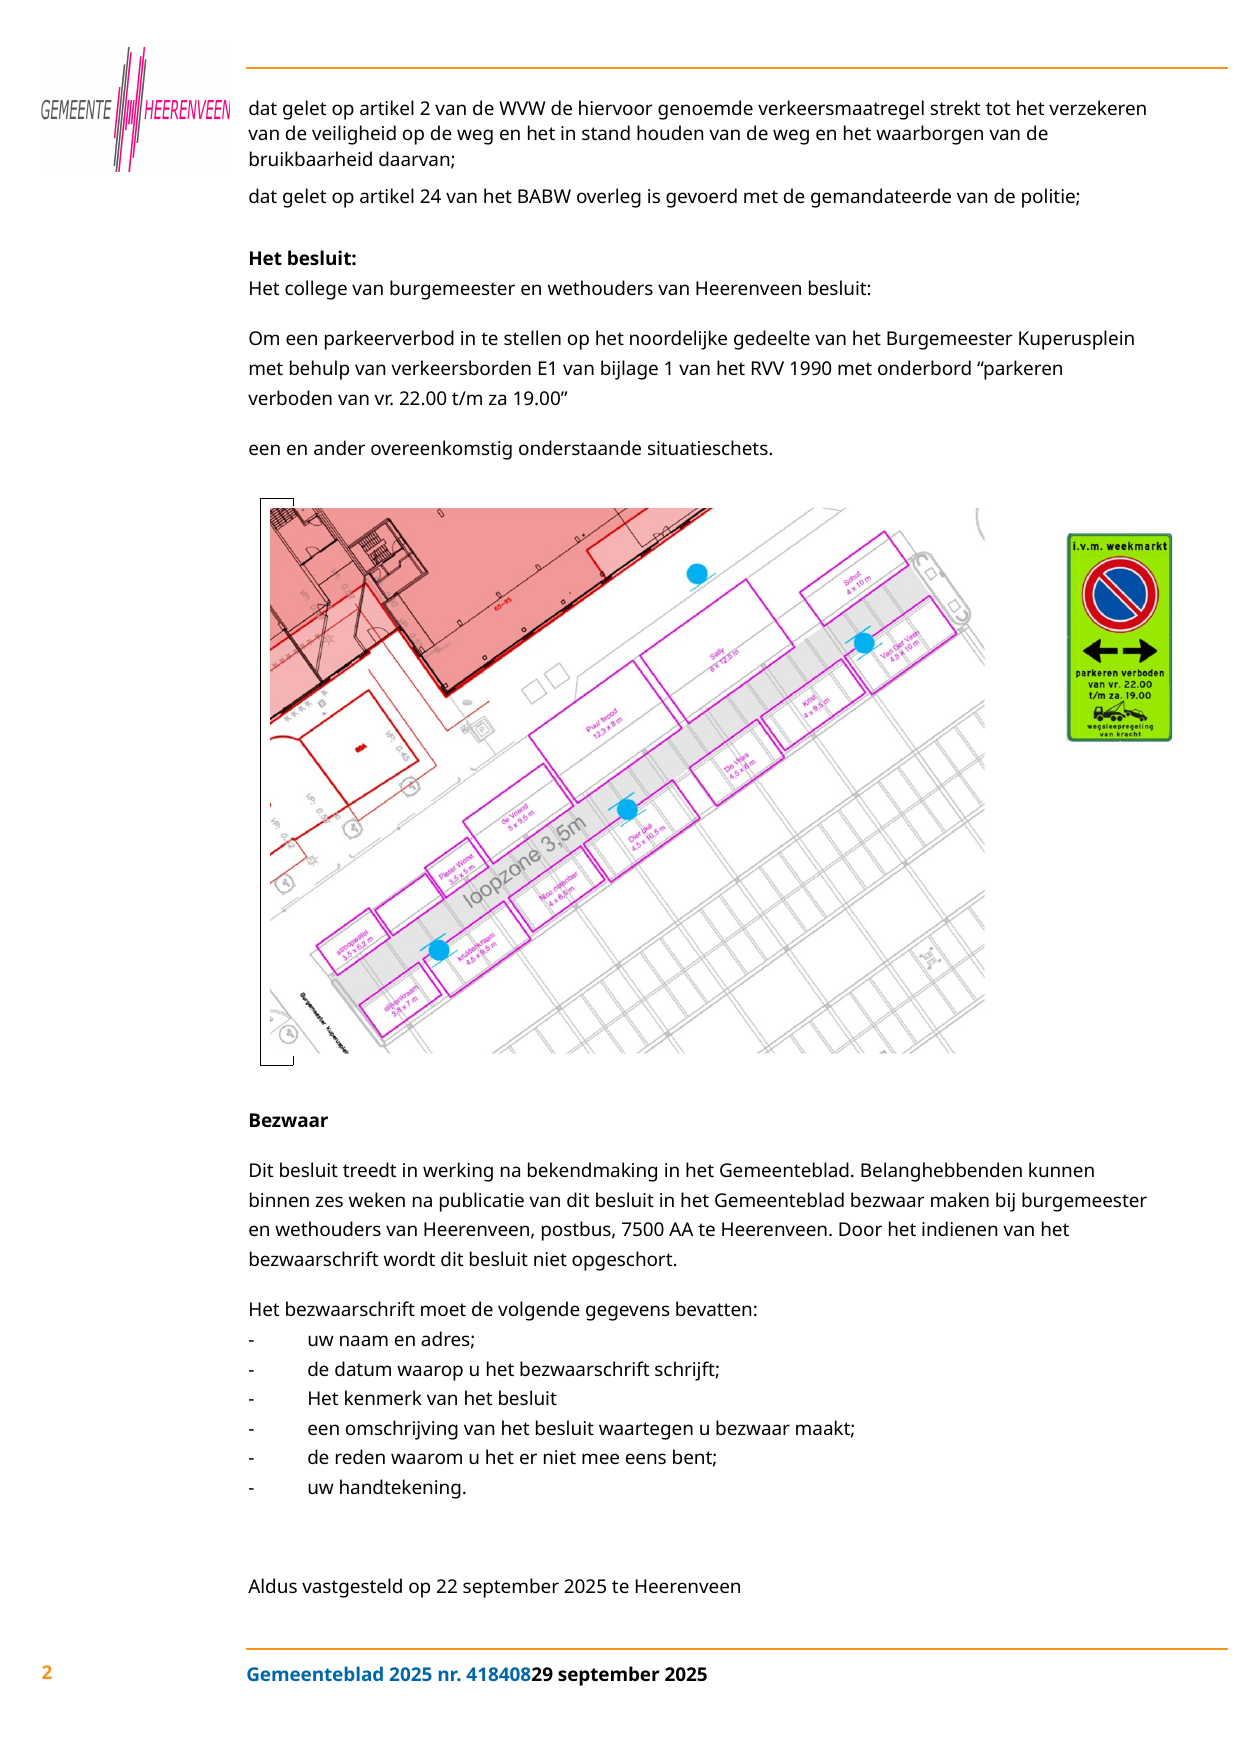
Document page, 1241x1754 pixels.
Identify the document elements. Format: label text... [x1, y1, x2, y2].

list Het kenmerk van het besluit [248, 1385, 1152, 1411]
text Het besluit: [248, 246, 1152, 271]
picture [268, 506, 1173, 1056]
text dat gelet op artikel 24 van het BABW overleg is gevoerd met de gemandateerde van de politie; [248, 183, 1152, 209]
text Het college van burgemeester en wethouders van Heerenveen besluit: [248, 275, 1152, 301]
picture [41, 47, 231, 172]
list uw naam en adres; [248, 1326, 1152, 1352]
text Het bezwaarschrift moet de volgende gegevens bevatten: [248, 1297, 1152, 1322]
text dat gelet op artikel 2 van de WVW de hiervoor genoemde verkeersmaatregel strekt tot het verzekeren van de veiligheid op de weg en het in stand houden van de weg en het waarborgen van de bruikbaarheid daarvan; [248, 95, 1152, 172]
list een omschrijving van het besluit waartegen u bezwaar maakt; [248, 1415, 1152, 1441]
text Bezwaar [248, 1107, 1152, 1133]
text een en ander overeenkomstig onderstaande situatieschets. [248, 435, 1152, 461]
text Om een parkeerverbod in te stellen op het noordelijke gedeelte van het Burgemeester Kuperusplein met behulp van verkeersborden E1 van bijlage 1 van het RVV 1990 met onderbord “parkeren verboden van vr. 22.00 t/m za 19.00” [248, 326, 1152, 411]
list de reden waarom u het er niet mee eens bent; [248, 1444, 1152, 1470]
text Dit besluit treedt in werking na bekendmaking in het Gemeenteblad. Belanghebbenden kunnen binnen zes weken na publicatie van dit besluit in het Gemeenteblad bezwaar maken bij burgemeester en wethouders van Heerenveen, postbus, 7500 AA te Heerenveen. Door het indienen van het bezwaarschrift wordt dit besluit niet opgeschort. [248, 1157, 1152, 1272]
list uw handtekening. [248, 1474, 1152, 1500]
text Aldus vastgesteld op 22 september 2025 te Heerenveen [248, 1573, 1152, 1599]
list de datum waarop u het bezwaarschrift schrijft; [248, 1356, 1152, 1382]
